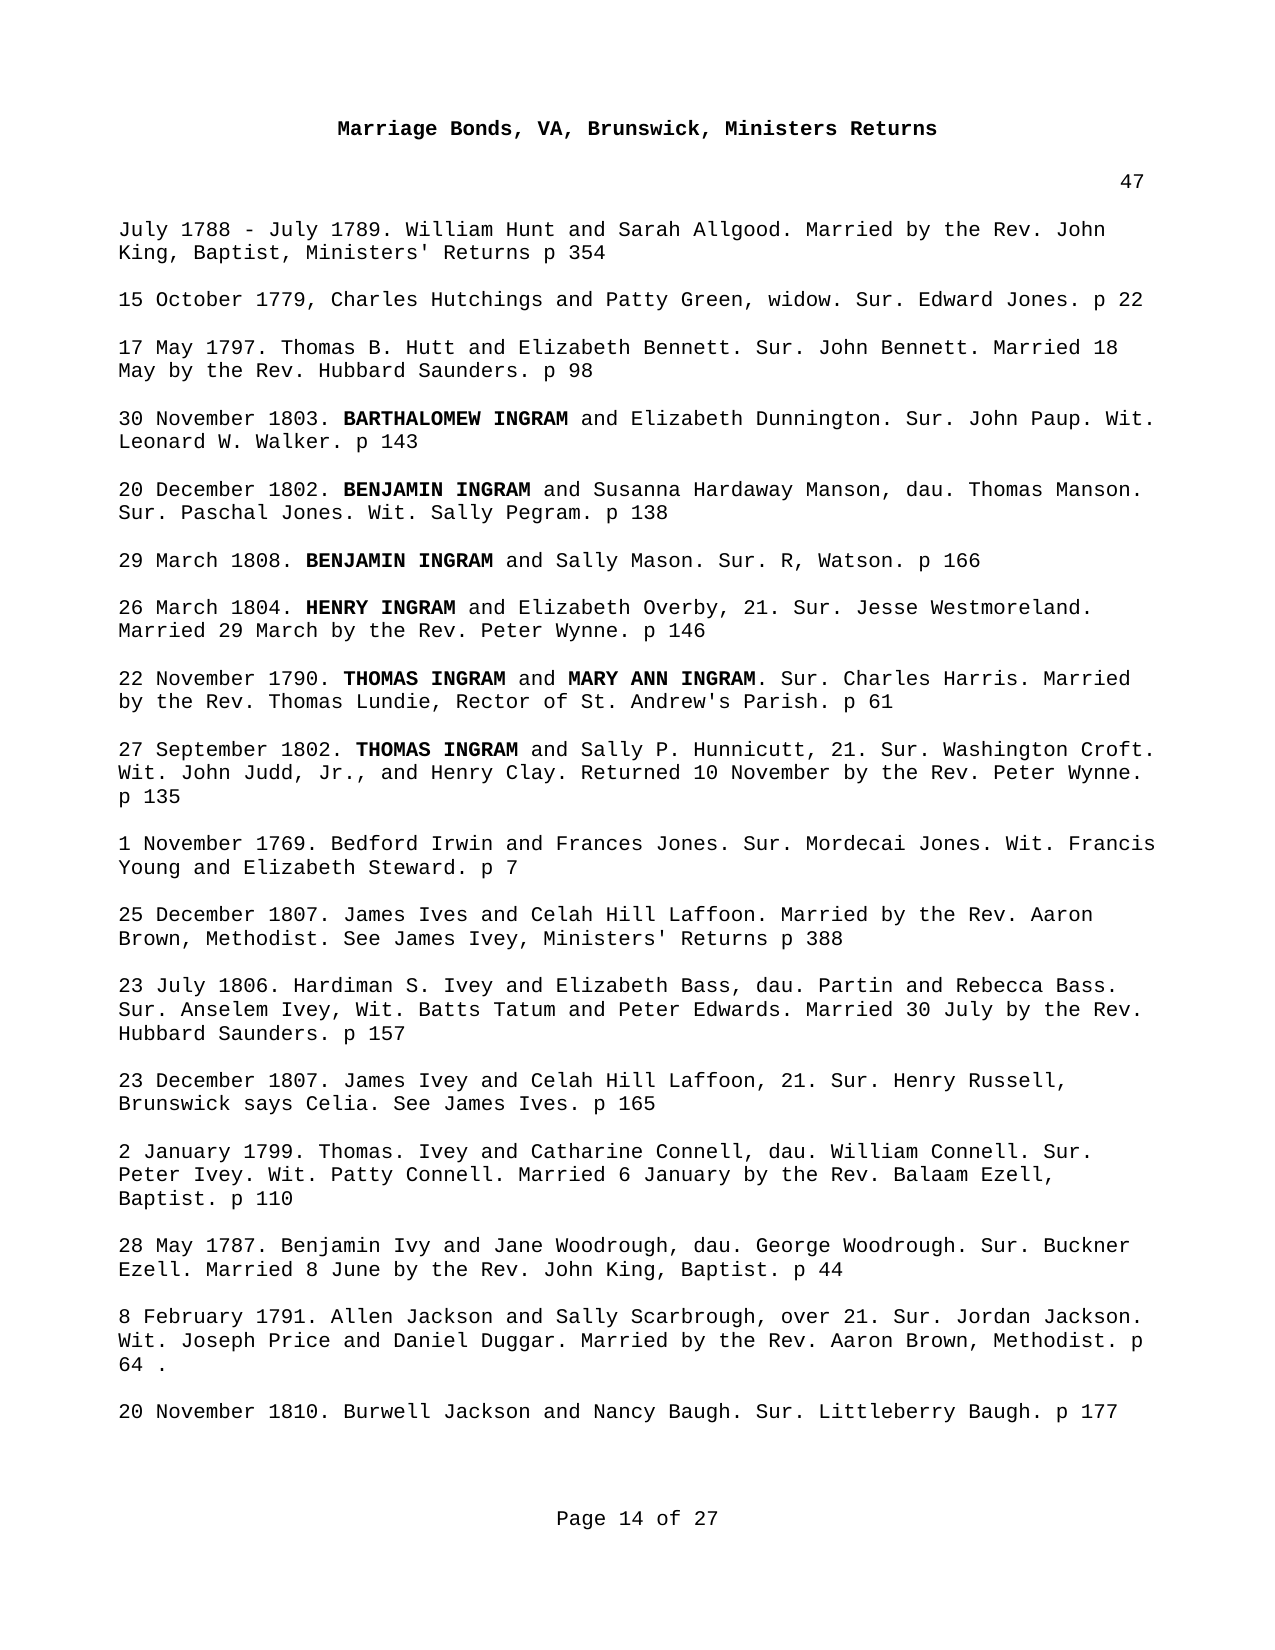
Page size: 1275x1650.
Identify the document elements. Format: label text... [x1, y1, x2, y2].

text 22 November 1790. Thomas Ingram and Mary Ann Ingram. Sur. Charles Harris. Married by the Rev. Thomas Lundie, Rector of St. Andrew's Parish. p 61 [118, 668, 1157, 715]
text 28 May 1787. Benjamin Ivy and Jane Woodrough, dau. George Woodrough. Sur. Buckner Ezell. Married 8 June by the Rev. John King, Baptist. p 44 [118, 1235, 1157, 1283]
text 17 May 1797. Thomas B. Hutt and Elizabeth Bennett. Sur. John Bennett. Married 18 May by the Rev. Hubbard Saunders. p 98 [118, 337, 1157, 384]
text 47 [118, 171, 1157, 195]
text 15 October 1779, Charles Hutchings and Patty Green, widow. Sur. Edward Jones. p 22 [118, 289, 1157, 313]
text 30 November 1803. Barthalomew Ingram and Elizabeth Dunnington. Sur. John Paup. Wit. Leonard W. Walker. p 143 [118, 408, 1157, 455]
text 20 November 1810. Burwell Jackson and Nancy Baugh. Sur. Littleberry Baugh. p 177 [118, 1401, 1157, 1424]
text 26 March 1804. Henry Ingram and Elizabeth Overby, 21. Sur. Jesse Westmoreland. Married 29 March by the Rev. Peter Wynne. p 146 [118, 597, 1157, 644]
text 29 March 1808. Benjamin Ingram and Sally Mason. Sur. R, Watson. p 166 [118, 549, 1157, 573]
text 20 December 1802. Benjamin Ingram and Susanna Hardaway Manson, dau. Thomas Manson. Sur. Paschal Jones. Wit. Sally Pegram. p 138 [118, 479, 1157, 526]
text 1 November 1769. Bedford Irwin and Frances Jones. Sur. Mordecai Jones. Wit. Francis Young and Elizabeth Steward. p 7 [118, 833, 1157, 881]
text 25 December 1807. James Ives and Celah Hill Laffoon. Married by the Rev. Aaron Brown, Methodist. See James Ivey, Ministers' Returns p 388 [118, 904, 1157, 952]
text 23 July 1806. Hardiman S. Ivey and Elizabeth Bass, dau. Partin and Rebecca Bass. Sur. Anselem Ivey, Wit. Batts Tatum and Peter Edwards. Married 30 July by the Rev. Hubbard Saunders. p 157 [118, 975, 1157, 1046]
text 8 February 1791. Allen Jackson and Sally Scarbrough, over 21. Sur. Jordan Jackson. Wit. Joseph Price and Daniel Duggar. Married by the Rev. Aaron Brown, Methodist. p 64 . [118, 1306, 1157, 1377]
text 27 September 1802. Thomas Ingram and Sally P. Hunnicutt, 21. Sur. Washington Croft. Wit. John Judd, Jr., and Henry Clay. Returned 10 November by the Rev. Peter Wynne. p 135 [118, 739, 1157, 810]
text July 1788 - July 1789. William Hunt and Sarah Allgood. Married by the Rev. John King, Baptist, Ministers' Returns p 354 [118, 218, 1157, 266]
text 23 December 1807. James Ivey and Celah Hill Laffoon, 21. Sur. Henry Russell, Brunswick says Celia. See James Ives. p 165 [118, 1070, 1157, 1117]
text 2 January 1799. Thomas. Ivey and Catharine Connell, dau. William Connell. Sur. Peter Ivey. Wit. Patty Connell. Married 6 January by the Rev. Balaam Ezell, Baptist. p 110 [118, 1141, 1157, 1212]
